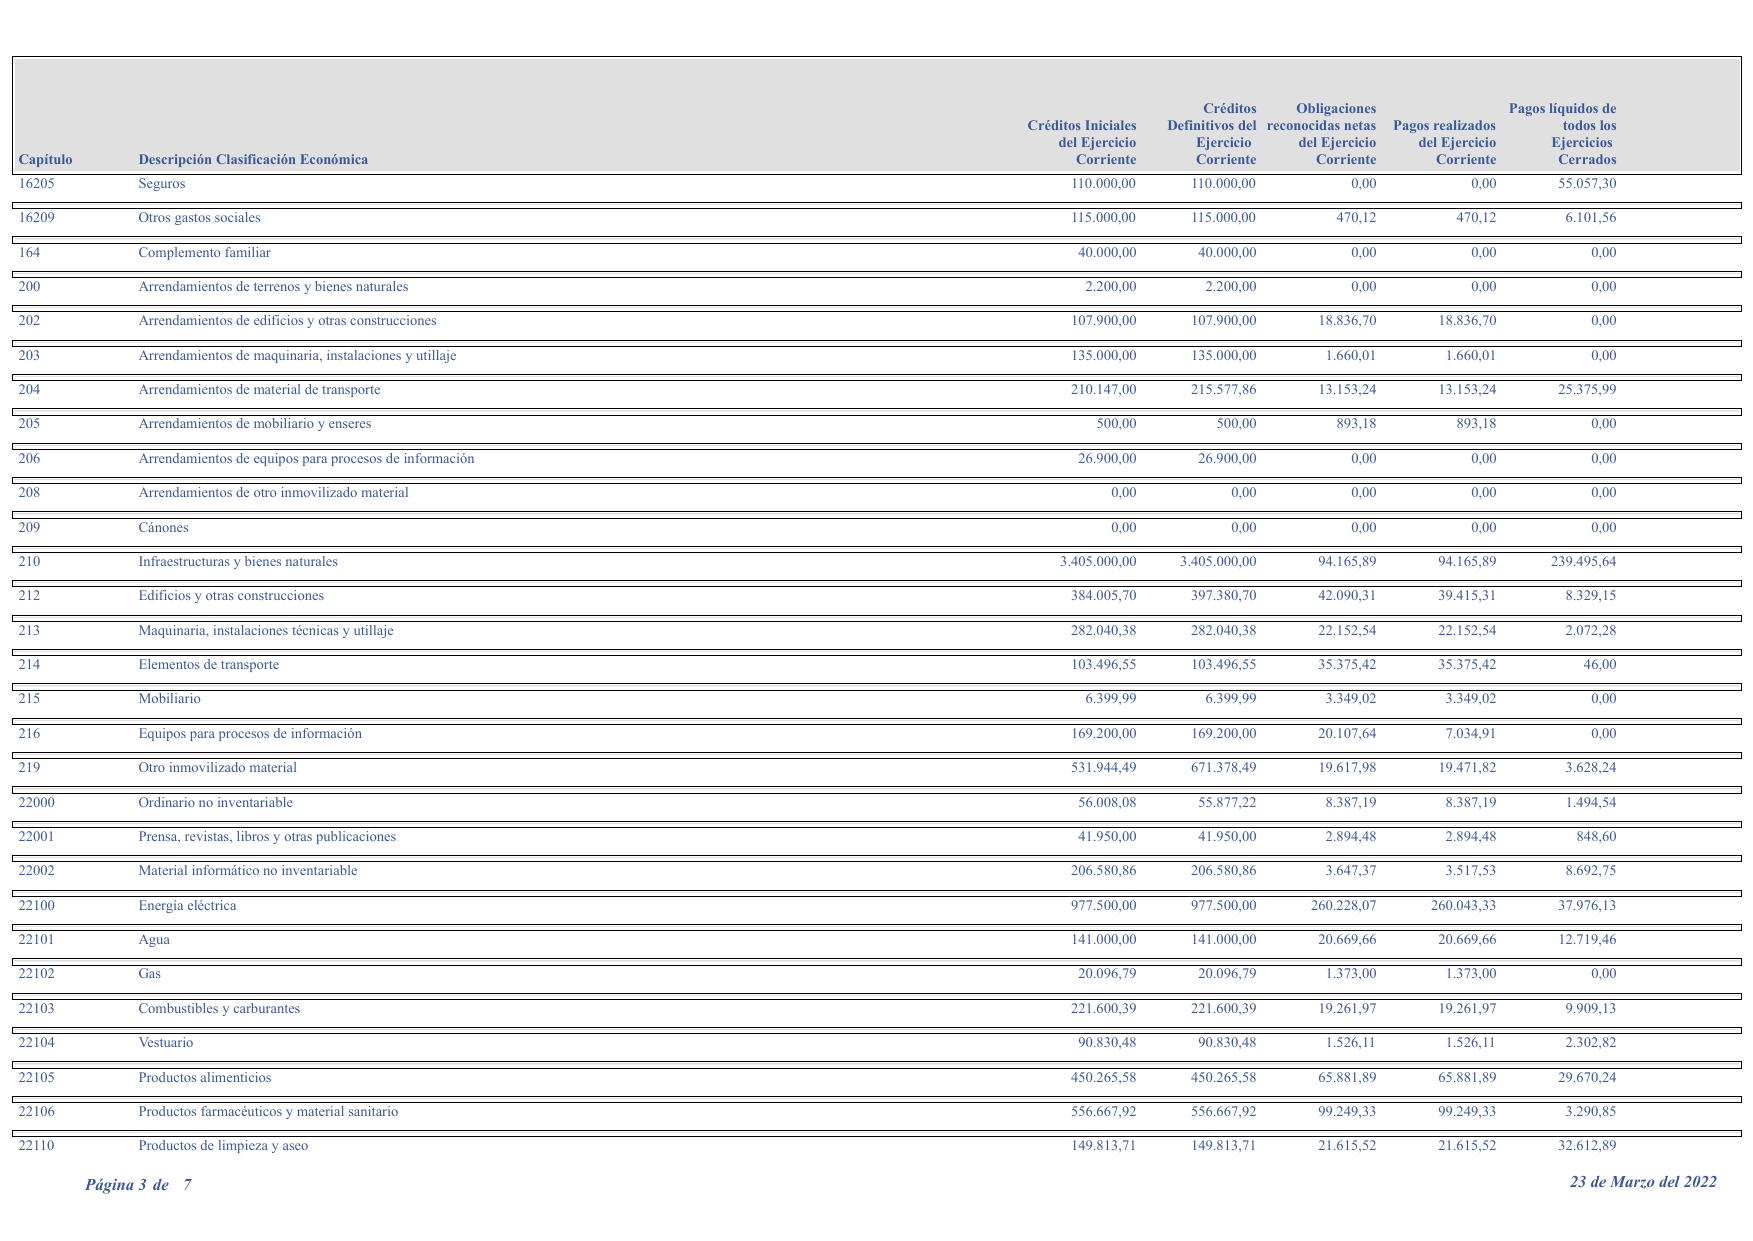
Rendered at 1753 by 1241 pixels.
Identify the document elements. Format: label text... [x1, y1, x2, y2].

text 103.496,55 [1191, 657, 1278, 673]
text Combustibles y carburantes [138, 1000, 325, 1016]
text 41.950,00 [1198, 828, 1278, 844]
text 0,00 [1111, 485, 1158, 501]
picture [13, 753, 1741, 758]
text Infraestructuras y bienes naturales [138, 553, 419, 569]
text 531.944,49 [1071, 760, 1158, 776]
text 2 [18, 1138, 26, 1154]
picture [13, 684, 1741, 690]
picture [13, 306, 1741, 311]
text 7 [182, 1176, 216, 1194]
text 37.976,13 [1558, 897, 1638, 913]
text 94.165,89 [1318, 553, 1398, 569]
text 2 [18, 553, 26, 569]
text 282.040,38 [1071, 622, 1158, 638]
text 2.072,28 [1565, 622, 1638, 638]
text 239.495,64 [1551, 553, 1638, 569]
text 39.415,31 [1438, 588, 1518, 604]
text Página 3 de [85, 1176, 182, 1194]
text 0,00 [1591, 485, 1638, 501]
picture [13, 650, 1741, 655]
text 0,00 [1591, 244, 1638, 260]
text 0,00 [1471, 485, 1518, 501]
text 0,00 [1591, 519, 1638, 535]
picture [13, 822, 1741, 827]
picture [13, 581, 1741, 586]
text 135.000,00 [1191, 347, 1278, 363]
text 470,12 [1456, 210, 1518, 226]
text 0,00 [1471, 175, 1518, 191]
picture [13, 512, 1741, 518]
text 2 [18, 1069, 26, 1085]
text 20.669,66 [1438, 932, 1518, 948]
text 0,00 [1591, 313, 1638, 329]
text 260.228,07 [1311, 897, 1398, 913]
text 1.494,54 [1565, 794, 1638, 810]
text 110.000,00 [1191, 175, 1278, 191]
text 40.000,00 [1078, 244, 1158, 260]
text del Ejercicio [1058, 134, 1158, 151]
picture [13, 1062, 1741, 1068]
picture [13, 1097, 1741, 1102]
text 0,00 [1351, 175, 1398, 191]
text 671.378,49 [1191, 760, 1278, 776]
text 0,00 [1471, 519, 1518, 535]
text 94.165,89 [1438, 553, 1518, 569]
text 2 [18, 519, 26, 535]
text 0,00 [1591, 278, 1638, 294]
text 65.881,89 [1318, 1069, 1398, 1085]
text 29.670,24 [1558, 1069, 1638, 1085]
text Agua [138, 932, 192, 948]
text 384.005,70 [1071, 588, 1158, 604]
text 3.405.000,00 [1060, 553, 1158, 569]
text 0,00 [1591, 725, 1638, 741]
text 2100 [26, 897, 77, 913]
text 210.147,00 [1071, 382, 1158, 398]
text 06 [26, 450, 62, 466]
text Arrendamientos de equipos para procesos de información [138, 450, 499, 466]
text 2 [18, 897, 26, 913]
text Prensa, revistas, libros y otras publicaciones [138, 828, 421, 844]
picture [13, 203, 1741, 208]
text 7.034,91 [1445, 725, 1518, 741]
text 26.900,00 [1078, 450, 1158, 466]
text 46,00 [1584, 657, 1638, 673]
text 2.894,48 [1325, 828, 1398, 844]
text 90.830,48 [1078, 1035, 1158, 1051]
text 55.057,30 [1558, 175, 1638, 191]
picture [13, 891, 1741, 896]
text Energía eléctrica [138, 897, 421, 913]
text Productos alimenticios [138, 1069, 293, 1085]
text 03 [26, 347, 62, 363]
text 20.096,79 [1198, 966, 1278, 982]
text 6.399,99 [1085, 691, 1158, 707]
text 1.526,11 [1325, 1035, 1398, 1051]
text Otros gastos sociales [138, 210, 282, 226]
text 3.290,85 [1565, 1103, 1638, 1119]
text todos los [1563, 118, 1638, 134]
text 450.265,58 [1071, 1069, 1158, 1085]
text 6.399,99 [1205, 691, 1278, 707]
text Ejercicio [1196, 134, 1278, 151]
text 2 [18, 416, 26, 432]
text 893,18 [1456, 416, 1518, 432]
text 8.387,19 [1325, 794, 1398, 810]
text 2 [18, 1103, 26, 1119]
text 1.660,01 [1325, 347, 1398, 363]
text 14 [26, 657, 62, 673]
text 2 [18, 863, 26, 879]
text 2001 [26, 828, 77, 844]
text 15 [26, 691, 62, 707]
text Mobiliario [138, 691, 223, 707]
text 977.500,00 [1071, 897, 1158, 913]
text Corriente [1196, 151, 1278, 167]
text Corriente [1436, 151, 1518, 167]
text Seguros [138, 175, 207, 191]
text Obligaciones [1296, 101, 1398, 117]
text Vestuario [138, 1035, 217, 1051]
text del Ejercicio [1298, 134, 1398, 151]
text Productos farmacéuticos y material sanitario [138, 1103, 423, 1119]
text 8.329,15 [1565, 588, 1638, 604]
text 64 [26, 244, 77, 260]
text 0,00 [1591, 347, 1638, 363]
text 18.836,70 [1318, 313, 1398, 329]
text Pagos líquidos de [1509, 101, 1638, 117]
text Arrendamientos de material de transporte [138, 382, 499, 398]
text 221.600,39 [1191, 1000, 1278, 1016]
text 2106 [26, 1103, 77, 1119]
text 2104 [26, 1035, 77, 1051]
text 221.600,39 [1071, 1000, 1158, 1016]
picture [13, 478, 1741, 483]
text 2103 [26, 1000, 77, 1016]
text 0,00 [1351, 278, 1398, 294]
text 0,00 [1351, 485, 1398, 501]
text Corriente [1076, 151, 1158, 167]
text Productos de limpieza y aseo [138, 1138, 423, 1154]
text 470,12 [1336, 210, 1398, 226]
text 8.692,75 [1565, 863, 1638, 879]
text 18.836,70 [1438, 313, 1518, 329]
text 6205 [26, 175, 77, 191]
text 2 [18, 347, 26, 363]
text 19 [26, 760, 62, 776]
text 0,00 [1231, 485, 1278, 501]
text 2 [18, 588, 26, 604]
text Complemento familiar [138, 244, 293, 260]
text 0,00 [1471, 450, 1518, 466]
text 20.669,66 [1318, 932, 1398, 948]
text 1 [18, 244, 26, 260]
text 115.000,00 [1191, 210, 1278, 226]
text 3.349,02 [1445, 691, 1518, 707]
text 99.249,33 [1438, 1103, 1518, 1119]
text 2.200,00 [1085, 278, 1158, 294]
text 3.405.000,00 [1180, 553, 1278, 569]
picture [13, 1131, 1741, 1136]
text 0,00 [1351, 519, 1398, 535]
text 500,00 [1216, 416, 1278, 432]
text 2 [18, 794, 26, 810]
picture [13, 341, 1741, 346]
text 2101 [26, 932, 77, 948]
text 848,60 [1576, 828, 1638, 844]
text 99.249,33 [1318, 1103, 1398, 1119]
text del Ejercicio [1418, 134, 1518, 151]
text 35.375,42 [1318, 657, 1398, 673]
text 2 [18, 828, 26, 844]
text 2 [18, 932, 26, 948]
text 0,00 [1591, 450, 1638, 466]
text 19.261,97 [1318, 1000, 1398, 1016]
text 90.830,48 [1198, 1035, 1278, 1051]
text 556.667,92 [1191, 1103, 1278, 1119]
text 1.373,00 [1445, 966, 1518, 982]
text Cánones [138, 519, 499, 535]
text 19.261,97 [1438, 1000, 1518, 1016]
text 22.152,54 [1438, 622, 1518, 638]
picture [13, 787, 1741, 793]
text Edificios y otras construcciones [138, 588, 419, 604]
text 22.152,54 [1318, 622, 1398, 638]
text 09 [26, 519, 62, 535]
text 3.628,24 [1565, 760, 1638, 776]
text 55.877,22 [1198, 794, 1278, 810]
text 1 [18, 210, 26, 226]
text 12 [26, 588, 62, 604]
picture [13, 547, 1741, 552]
text 0,00 [1471, 244, 1518, 260]
text 40.000,00 [1198, 244, 1278, 260]
text 0,00 [1111, 519, 1158, 535]
text 135.000,00 [1071, 347, 1158, 363]
text 25.375,99 [1558, 382, 1638, 398]
text 05 [26, 416, 62, 432]
text 2102 [26, 966, 77, 982]
text 41.950,00 [1078, 828, 1158, 844]
text 2 [18, 657, 26, 673]
text 169.200,00 [1191, 725, 1278, 741]
text Ejercicios [1551, 134, 1638, 151]
text 13 [26, 622, 62, 638]
text 02 [26, 313, 62, 329]
picture [13, 925, 1741, 930]
text 26.900,00 [1198, 450, 1278, 466]
text 32.612,89 [1558, 1138, 1638, 1154]
text 107.900,00 [1071, 313, 1158, 329]
text Cerrados [1558, 151, 1638, 167]
text 977.500,00 [1191, 897, 1278, 913]
text Arrendamientos de edificios y otras construcciones [138, 313, 499, 329]
text 2 [18, 691, 26, 707]
text Arrendamientos de mobiliario y enseres [138, 416, 499, 432]
text 13.153,24 [1438, 382, 1518, 398]
text Descripción Clasificación Económica [138, 151, 393, 167]
text 65.881,89 [1438, 1069, 1518, 1085]
picture [13, 444, 1741, 449]
text 1.660,01 [1445, 347, 1518, 363]
text 107.900,00 [1191, 313, 1278, 329]
picture [13, 994, 1741, 999]
text 893,18 [1336, 416, 1398, 432]
text 16 [26, 725, 62, 741]
text 04 [26, 382, 62, 398]
text 21.615,52 [1318, 1138, 1398, 1154]
text Elementos de transporte [138, 657, 419, 673]
text 450.265,58 [1191, 1069, 1278, 1085]
text 141.000,00 [1191, 932, 1278, 948]
text Capítulo [18, 151, 94, 167]
text 00 [26, 278, 62, 294]
text 3.647,37 [1325, 863, 1398, 879]
text Definitivos del reconocidas netas Pagos realizados [1167, 118, 1521, 134]
text 1.526,11 [1445, 1035, 1518, 1051]
text 56.008,08 [1078, 794, 1158, 810]
text 2.200,00 [1205, 278, 1278, 294]
text 2 [18, 313, 26, 329]
picture [13, 57, 1741, 174]
text 2002 [26, 863, 77, 879]
text 19.617,98 [1318, 760, 1398, 776]
text Arrendamientos de otro inmovilizado material [138, 485, 499, 501]
text 103.496,55 [1071, 657, 1158, 673]
text 08 [26, 485, 62, 501]
text Arrendamientos de terrenos y bienes naturales [138, 278, 499, 294]
text 23 de Marzo del 2022 [1569, 1173, 1742, 1191]
text Otro inmovilizado material [138, 760, 387, 776]
text 141.000,00 [1071, 932, 1158, 948]
text 0,00 [1351, 450, 1398, 466]
text 12.719,46 [1558, 932, 1638, 948]
text 13.153,24 [1318, 382, 1398, 398]
text 9.909,13 [1565, 1000, 1638, 1016]
text 2 [18, 622, 26, 638]
text 0,00 [1231, 519, 1278, 535]
text 2105 [26, 1069, 77, 1085]
text 110.000,00 [1071, 175, 1158, 191]
text 149.813,71 [1071, 1138, 1158, 1154]
text 2110 [26, 1138, 77, 1154]
text 6209 [26, 210, 77, 226]
text Arrendamientos de maquinaria, instalaciones y utillaje [138, 347, 499, 363]
text 2.302,82 [1565, 1035, 1638, 1051]
text Corriente [1316, 151, 1398, 167]
text 1.373,00 [1325, 966, 1398, 982]
text 0,00 [1351, 244, 1398, 260]
text 282.040,38 [1191, 622, 1278, 638]
text Equipos para procesos de información [138, 725, 387, 741]
text 0,00 [1591, 966, 1638, 982]
text 260.043,33 [1431, 897, 1518, 913]
text 397.380,70 [1191, 588, 1278, 604]
text 8.387,19 [1445, 794, 1518, 810]
text 20.107,64 [1318, 725, 1398, 741]
text 2 [18, 1000, 26, 1016]
text Créditos [1203, 101, 1278, 117]
text 35.375,42 [1438, 657, 1518, 673]
text 0,00 [1591, 691, 1638, 707]
text 149.813,71 [1191, 1138, 1278, 1154]
text 2 [18, 725, 26, 741]
text 2000 [26, 794, 77, 810]
text 42.090,31 [1318, 588, 1398, 604]
text 10 [26, 553, 62, 569]
text 3.349,02 [1325, 691, 1398, 707]
text 6.101,56 [1565, 210, 1638, 226]
picture [13, 719, 1741, 724]
text 206.580,86 [1191, 863, 1278, 879]
text 206.580,86 [1071, 863, 1158, 879]
text 169.200,00 [1071, 725, 1158, 741]
text Material informático no inventariable [138, 863, 421, 879]
text 2 [18, 450, 26, 466]
text 0,00 [1471, 278, 1518, 294]
text 2 [18, 966, 26, 982]
text 2 [18, 760, 26, 776]
text 1 [18, 175, 26, 191]
text Créditos Iniciales [1027, 118, 1158, 134]
text 115.000,00 [1071, 210, 1158, 226]
picture [13, 856, 1741, 861]
text 500,00 [1096, 416, 1158, 432]
text 3.517,53 [1445, 863, 1518, 879]
text 21.615,52 [1438, 1138, 1518, 1154]
picture [13, 1028, 1741, 1033]
text Maquinaria, instalaciones técnicas y utillaje [138, 622, 419, 638]
text 2 [18, 278, 26, 294]
picture [13, 237, 1741, 243]
text 215.577,86 [1191, 382, 1278, 398]
picture [13, 409, 1741, 415]
text 2 [18, 382, 26, 398]
picture [13, 272, 1741, 277]
text Gas [138, 966, 183, 982]
picture [13, 959, 1741, 965]
text 0,00 [1591, 416, 1638, 432]
text 2 [18, 485, 26, 501]
text Ordinario no inventariable [138, 794, 316, 810]
text 20.096,79 [1078, 966, 1158, 982]
text 19.471,82 [1438, 760, 1518, 776]
text 2 [18, 1035, 26, 1051]
text 2.894,48 [1445, 828, 1518, 844]
picture [13, 616, 1741, 621]
text 556.667,92 [1071, 1103, 1158, 1119]
picture [13, 375, 1741, 380]
